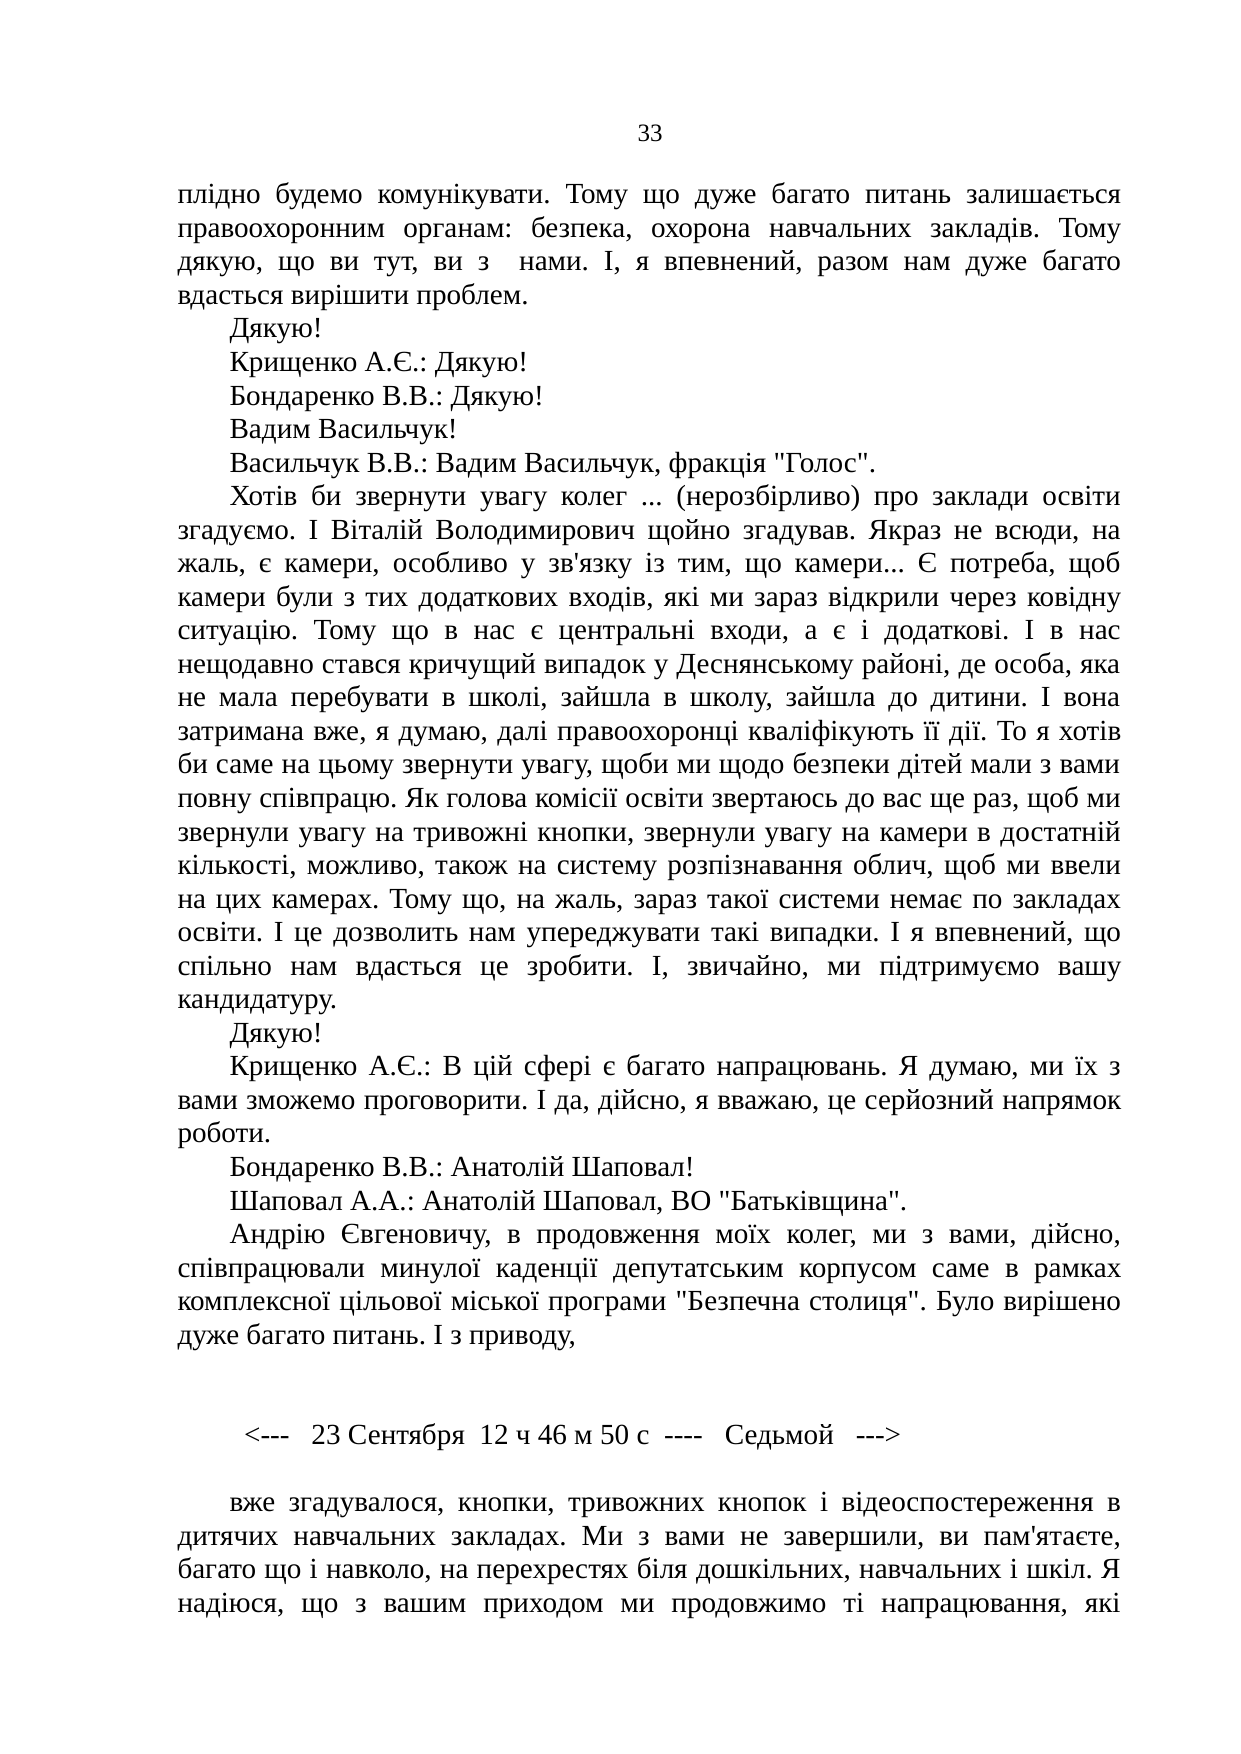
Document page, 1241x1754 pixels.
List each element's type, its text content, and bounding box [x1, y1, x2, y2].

text Бондаренко В.В.: Дякую! [177, 378, 1122, 411]
text Андрію Євгеновичу, в продовження моїх колег, ми з вами, дійсно, співпрацювали минулої каденції депутатським корпусом саме в рамках комплексної цільової міської програми "Безпечна столиця". Було вирішено дуже багато питань. І з приводу, [177, 1216, 1122, 1350]
text Вадим Васильчук! [177, 411, 1122, 445]
text Дякую! [177, 311, 1122, 344]
text Крищенко А.Є.: В цій сфері є багато напрацювань. Я думаю, ми їх з вами зможемо проговорити. І да, дійсно, я вважаю, це серйозний напрямок роботи. [177, 1048, 1122, 1149]
text Васильчук В.В.: Вадим Васильчук, фракція "Голос". [177, 445, 1122, 478]
text Крищенко А.Є.: Дякую! [177, 344, 1122, 378]
text плідно будемо комунікувати. Тому що дуже багато питань залишається правоохоронним органам: безпека, охорона навчальних закладів. Тому дякую, що ви тут, ви з нами. І, я впевнений, разом нам дуже багато вдасться вирішити проблем. [177, 176, 1122, 311]
text Шаповал А.А.: Анатолій Шаповал, ВО "Батьківщина". [177, 1183, 1122, 1216]
text Дякую! [177, 1015, 1122, 1048]
text Хотів би звернути увагу колег ... (нерозбірливо) про заклади освіти згадуємо. І Віталій Володимирович щойно згадував. Якраз не всюди, на жаль, є камери, особливо у зв'язку із тим, що камери... Є потреба, щоб камери були з тих додаткових входів, які ми зараз відкрили через ковідну ситуацію. Тому що в нас є центральні входи, а є і додаткові. І в нас нещодавно стався кричущий випадок у Деснянському районі, де особа, яка не мала перебувати в школі, зайшла в школу, зайшла до дитини. І вона затримана вже, я думаю, далі правоохоронці кваліфікують її дії. То я хотів би саме на цьому звернути увагу, щоби ми щодо безпеки дітей мали з вами повну співпрацю. Як голова комісії освіти звертаюсь до вас ще раз, щоб ми звернули увагу на тривожні кнопки, звернули увагу на камери в достатній кількості, можливо, також на систему розпізнавання облич, щоб ми ввели на цих камерах. Тому що, на жаль, зараз такої системи немає по закладах освіти. І це дозволить нам упереджувати такі випадки. І я впевнений, що спільно нам вдасться це зробити. І, звичайно, ми підтримуємо вашу кандидатуру. [177, 478, 1122, 1015]
text <--- 23 Сентября 12 ч 46 м 50 с ---- Седьмой ---> [177, 1417, 1122, 1451]
text Бондаренко В.В.: Анатолій Шаповал! [177, 1149, 1122, 1183]
text вже згадувалося, кнопки, тривожних кнопок і відеоспостереження в дитячих навчальних закладах. Ми з вами не завершили, ви пам'ятаєте, багато що і навколо, на перехрестях біля дошкільних, навчальних і шкіл. Я надіюся, що з вашим приходом ми продовжимо ті напрацювання, які [177, 1484, 1122, 1619]
